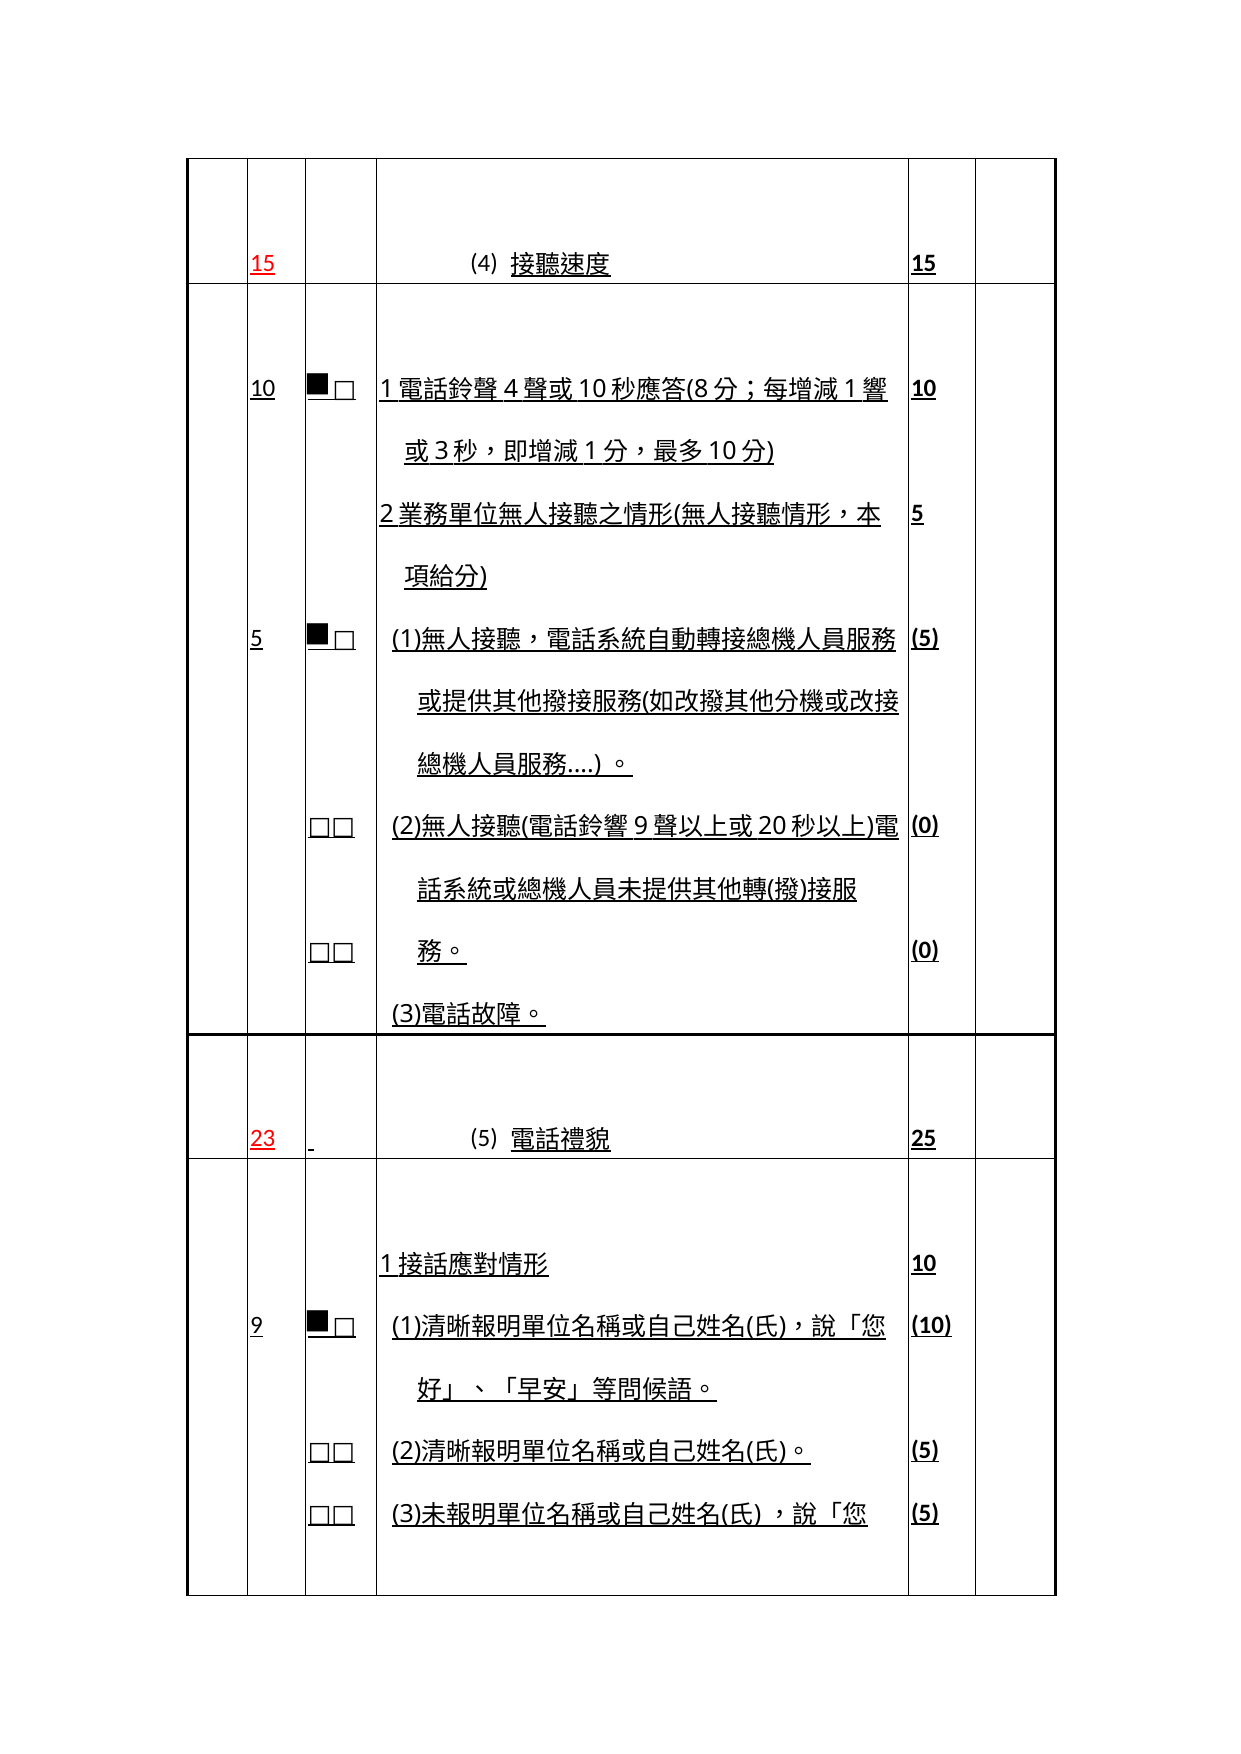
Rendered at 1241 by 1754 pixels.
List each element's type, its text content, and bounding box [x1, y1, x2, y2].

table_cell [189, 1159, 247, 1595]
table_cell [976, 1036, 1054, 1158]
table_cell 10 (10) (5) (5) [909, 1159, 975, 1595]
table_cell [976, 1159, 1054, 1595]
table_cell 15 [248, 159, 305, 283]
table_cell 10 5 (5) (0) (0) [909, 284, 975, 1033]
table_cell [976, 159, 1054, 283]
table_cell 接聽速度 [377, 159, 908, 283]
table_cell [189, 284, 247, 1033]
table_cell 1接話應對情形 (1)清晰報明單位名稱或自己姓名(氏)，說「您好」、「早安」等問候語。 (2)清晰報明單位名稱或自己姓名(氏)。 (3)未報明單位名稱或自己姓名(氏) ，說「您 [377, 1159, 908, 1595]
table_cell [189, 159, 247, 283]
table_cell □ □□ □□ [306, 1159, 376, 1595]
table_cell 10 5 [248, 284, 305, 1033]
table_cell 23 [248, 1036, 305, 1158]
table_cell 15 [909, 159, 975, 283]
table_cell 電話禮貌 [377, 1036, 908, 1158]
table_cell 25 [909, 1036, 975, 1158]
table_cell 9 [248, 1159, 305, 1595]
table_cell [306, 159, 376, 283]
table_cell 1電話鈴聲4聲或10秒應答(8分；每增減1響或3秒，即增減1分，最多10分) 2業務單位無人接聽之情形(無人接聽情形，本項給分) (1)無人接聽，電話系統自動轉接總機人員服務或提供其他撥接服務(如改撥其他分機或改接總機人員服務....) 。 (2)無人接聽(電話鈴響9聲以上或20秒以上)電話系統或總機人員未提供其他轉(撥)接服務。 (3)電話故障。 [377, 284, 908, 1033]
table_cell □ □ □□ □□ [306, 284, 376, 1033]
table_cell [976, 284, 1054, 1033]
table_cell [189, 1036, 247, 1158]
table_cell [306, 1036, 376, 1158]
